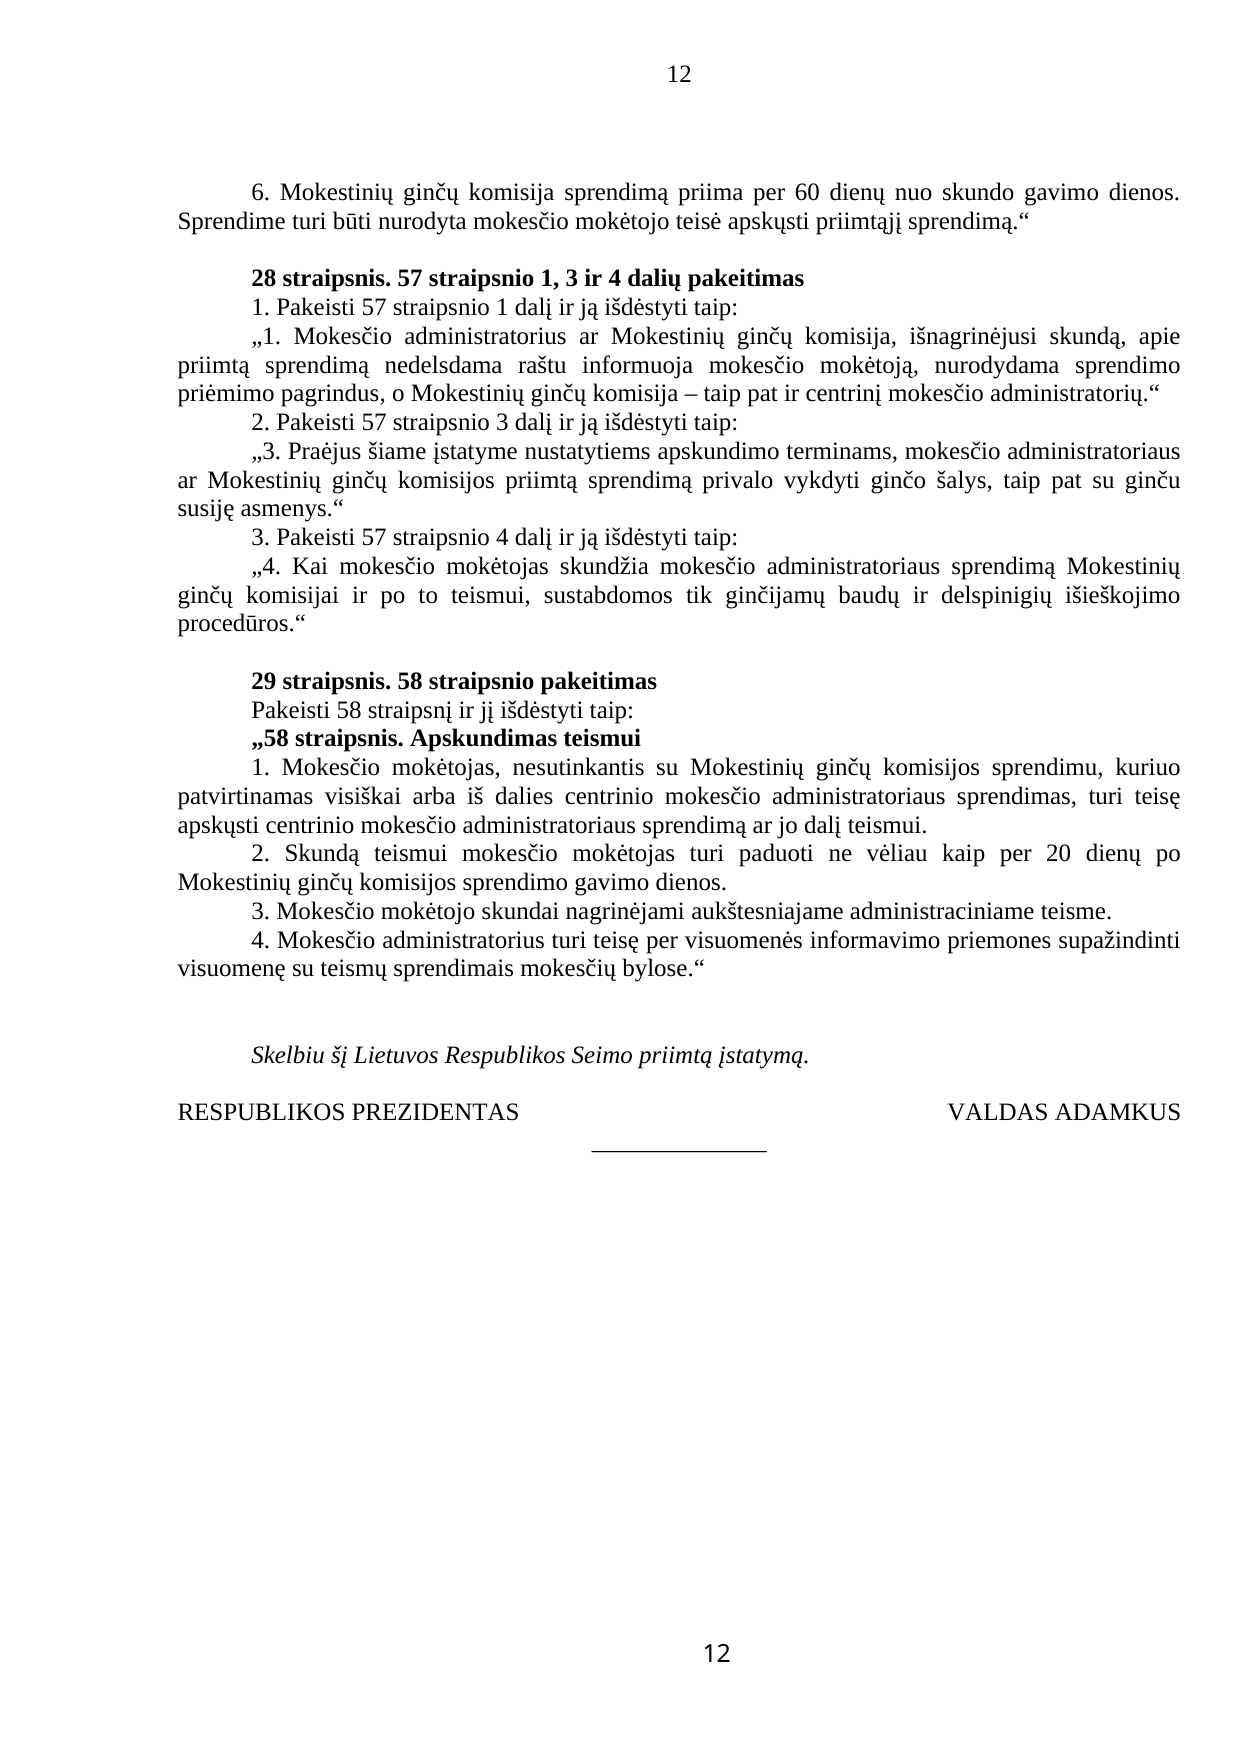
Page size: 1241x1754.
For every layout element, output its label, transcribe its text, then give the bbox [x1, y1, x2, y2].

text 6. Mokestinių ginčų komisija sprendimą priima per 60 dienų nuo skundo gavimo dienos. Sprendime turi būti nurodyta mokesčio mokėtojo teisė apskųsti priimtąjį sprendimą.“ [177, 177, 1181, 235]
text 2. Pakeisti 57 straipsnio 3 dalį ir ją išdėstyti taip: [177, 407, 1181, 436]
text 3. Pakeisti 57 straipsnio 4 dalį ir ją išdėstyti taip: [177, 522, 1181, 551]
text „3. Praėjus šiame įstatyme nustatytiems apskundimo terminams, mokesčio administratoriaus ar Mokestinių ginčų komisijos priimtą sprendimą privalo vykdyti ginčo šalys, taip pat su ginču susiję asmenys.“ [177, 436, 1181, 522]
text 4. Mokesčio administratorius turi teisę per visuomenės informavimo priemones supažindinti visuomenę su teismų sprendimais mokesčių bylose.“ [177, 925, 1181, 982]
text 3. Mokesčio mokėtojo skundai nagrinėjami aukštesniajame administraciniame teisme. [177, 896, 1181, 925]
text 2. Skundą teismui mokesčio mokėtojas turi paduoti ne vėliau kaip per 20 dienų po Mokestinių ginčų komisijos sprendimo gavimo dienos. [177, 838, 1181, 896]
text 1. Mokesčio mokėtojas, nesutinkantis su Mokestinių ginčų komisijos sprendimu, kuriuo patvirtinamas visiškai arba iš dalies centrinio mokesčio administratoriaus sprendimas, turi teisę apskųsti centrinio mokesčio administratoriaus sprendimą ar jo dalį teismui. [177, 752, 1181, 838]
text 28 straipsnis. 57 straipsnio 1, 3 ir 4 dalių pakeitimas [177, 263, 1181, 292]
text RESPUBLIKOS PREZIDENTAS VALDAS ADAMKUS [177, 1097, 1181, 1126]
text „1. Mokesčio administratorius ar Mokestinių ginčų komisija, išnagrinėjusi skundą, apie priimtą sprendimą nedelsdama raštu informuoja mokesčio mokėtoją, nurodydama sprendimo priėmimo pagrindus, o Mokestinių ginčų komisija – taip pat ir centrinį mokesčio administratorių.“ [177, 321, 1181, 407]
text „58 straipsnis. Apskundimas teismui [177, 723, 1181, 752]
text ______________ [177, 1126, 1181, 1155]
text 1. Pakeisti 57 straipsnio 1 dalį ir ją išdėstyti taip: [177, 292, 1181, 321]
text 29 straipsnis. 58 straipsnio pakeitimas [177, 666, 1181, 695]
text Skelbiu šį Lietuvos Respublikos Seimo priimtą įstatymą. [177, 1040, 1181, 1068]
text „4. Kai mokesčio mokėtojas skundžia mokesčio administratoriaus sprendimą Mokestinių ginčų komisijai ir po to teismui, sustabdomos tik ginčijamų baudų ir delspinigių išieškojimo procedūros.“ [177, 551, 1181, 637]
text Pakeisti 58 straipsnį ir jį išdėstyti taip: [177, 695, 1181, 723]
